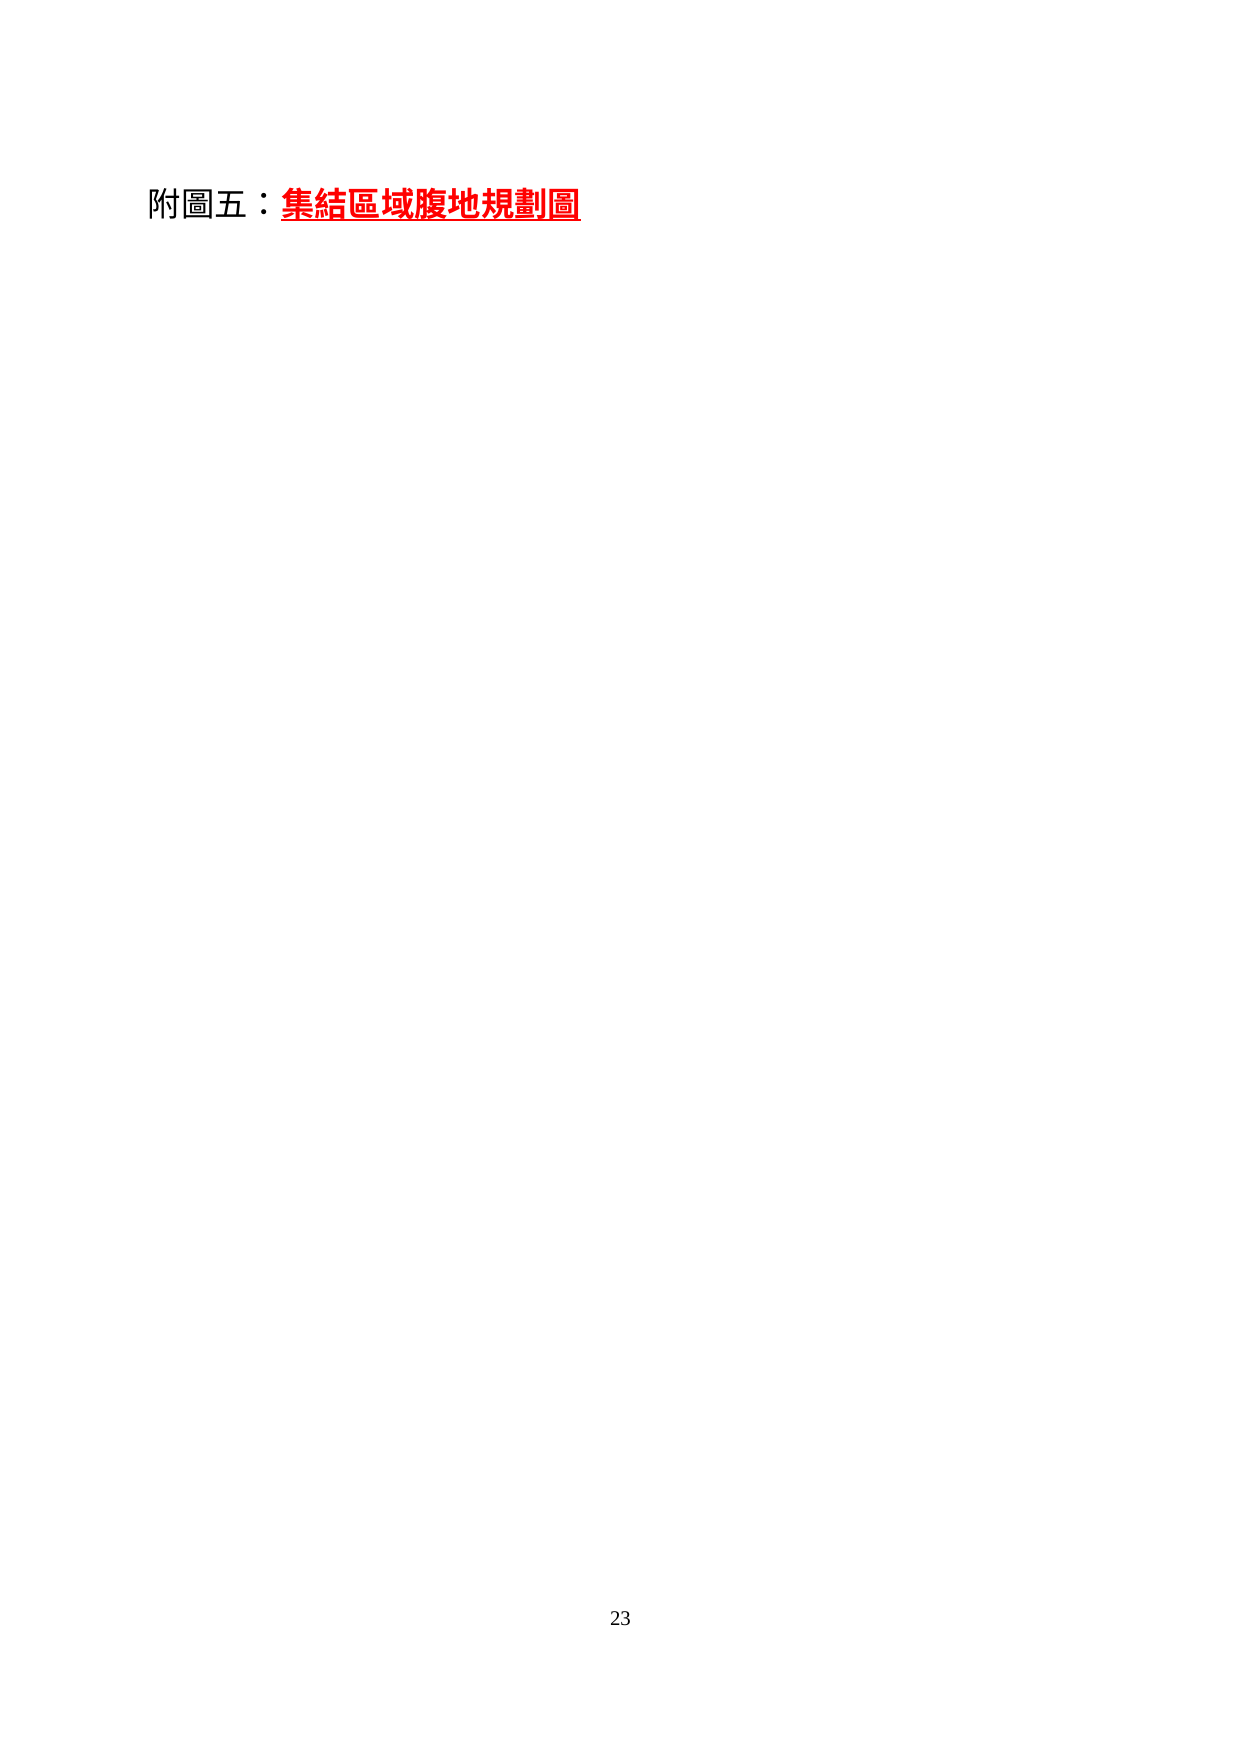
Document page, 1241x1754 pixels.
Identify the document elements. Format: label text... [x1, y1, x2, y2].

text 附圖五：集結區域腹地規劃圖 [148, 160, 1093, 222]
